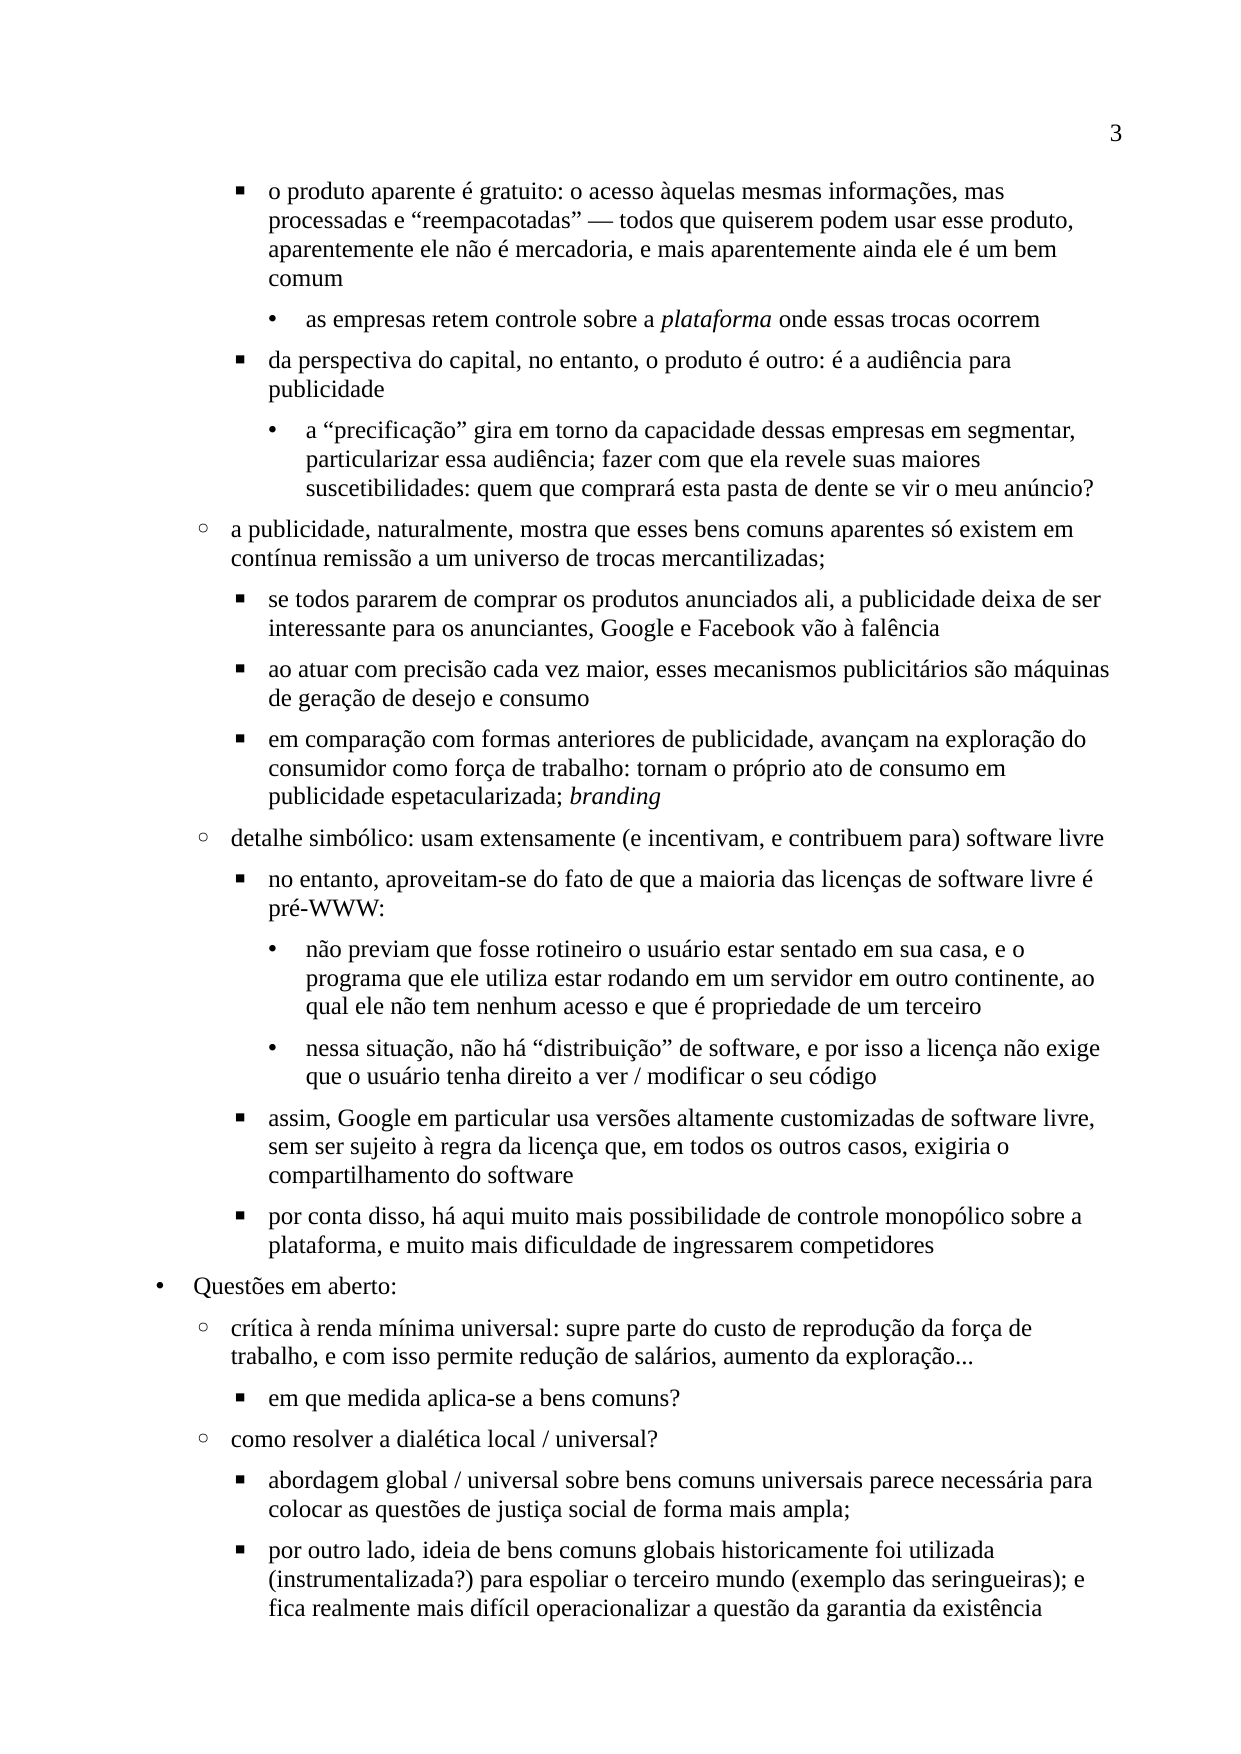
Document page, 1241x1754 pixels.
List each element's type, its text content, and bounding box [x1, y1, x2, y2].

list por conta disso, há aqui muito mais possibilidade de controle monopólico sobre a plataforma, e muito mais dificuldade de ingressarem competidores [231, 1201, 1122, 1259]
list no entanto, aproveitam-se do fato de que a maioria das licenças de software livre é pré-WWW: [231, 864, 1122, 921]
list da perspectiva do capital, no entanto, o produto é outro: é a audiência para publicidade [231, 345, 1122, 403]
list crítica à renda mínima universal: supre parte do custo de reprodução da força de trabalho, e com isso permite redução de salários, aumento da exploração... [193, 1313, 1122, 1370]
list por outro lado, ideia de bens comuns globais historicamente foi utilizada (instrumentalizada?) para espoliar o terceiro mundo (exemplo das seringueiras); e fica realmente mais difícil operacionalizar a questão da garantia da existência [231, 1535, 1122, 1621]
list nessa situação, não há “distribuição” de software, e por isso a licença não exige que o usuário tenha direito a ver / modificar o seu código [268, 1033, 1122, 1090]
list a “precificação” gira em torno da capacidade dessas empresas em segmentar, particularizar essa audiência; fazer com que ela revele suas maiores suscetibilidades: quem que comprará esta pasta de dente se vir o meu anúncio? [268, 415, 1122, 501]
list ao atuar com precisão cada vez maior, esses mecanismos publicitários são máquinas de geração de desejo e consumo [231, 654, 1122, 711]
list não previam que fosse rotineiro o usuário estar sentado em sua casa, e o programa que ele utiliza estar rodando em um servidor em outro continente, ao qual ele não tem nenhum acesso e que é propriedade de um terceiro [268, 934, 1122, 1020]
list Questões em aberto: [156, 1271, 1122, 1300]
list abordagem global / universal sobre bens comuns universais parece necessária para colocar as questões de justiça social de forma mais ampla; [231, 1465, 1122, 1523]
list as empresas retem controle sobre a plataforma onde essas trocas ocorrem [268, 304, 1122, 333]
list em que medida aplica-se a bens comuns? [231, 1383, 1122, 1411]
list a publicidade, naturalmente, mostra que esses bens comuns aparentes só existem em contínua remissão a um universo de trocas mercantilizadas; [193, 514, 1122, 571]
list o produto aparente é gratuito: o acesso àquelas mesmas informações, mas processadas e “reempacotadas” ― todos que quiserem podem usar esse produto, aparentemente ele não é mercadoria, e mais aparentemente ainda ele é um bem comum [231, 176, 1122, 291]
list como resolver a dialética local / universal? [193, 1424, 1122, 1453]
list assim, Google em particular usa versões altamente customizadas de software livre, sem ser sujeito à regra da licença que, em todos os outros casos, exigiria o compartilhamento do software [231, 1103, 1122, 1189]
list se todos pararem de comprar os produtos anunciados ali, a publicidade deixa de ser interessante para os anunciantes, Google e Facebook vão à falência [231, 584, 1122, 641]
list detalhe simbólico: usam extensamente (e incentivam, e contribuem para) software livre [193, 823, 1122, 851]
list em comparação com formas anteriores de publicidade, avançam na exploração do consumidor como força de trabalho: tornam o próprio ato de consumo em publicidade espetacularizada; branding [231, 724, 1122, 810]
